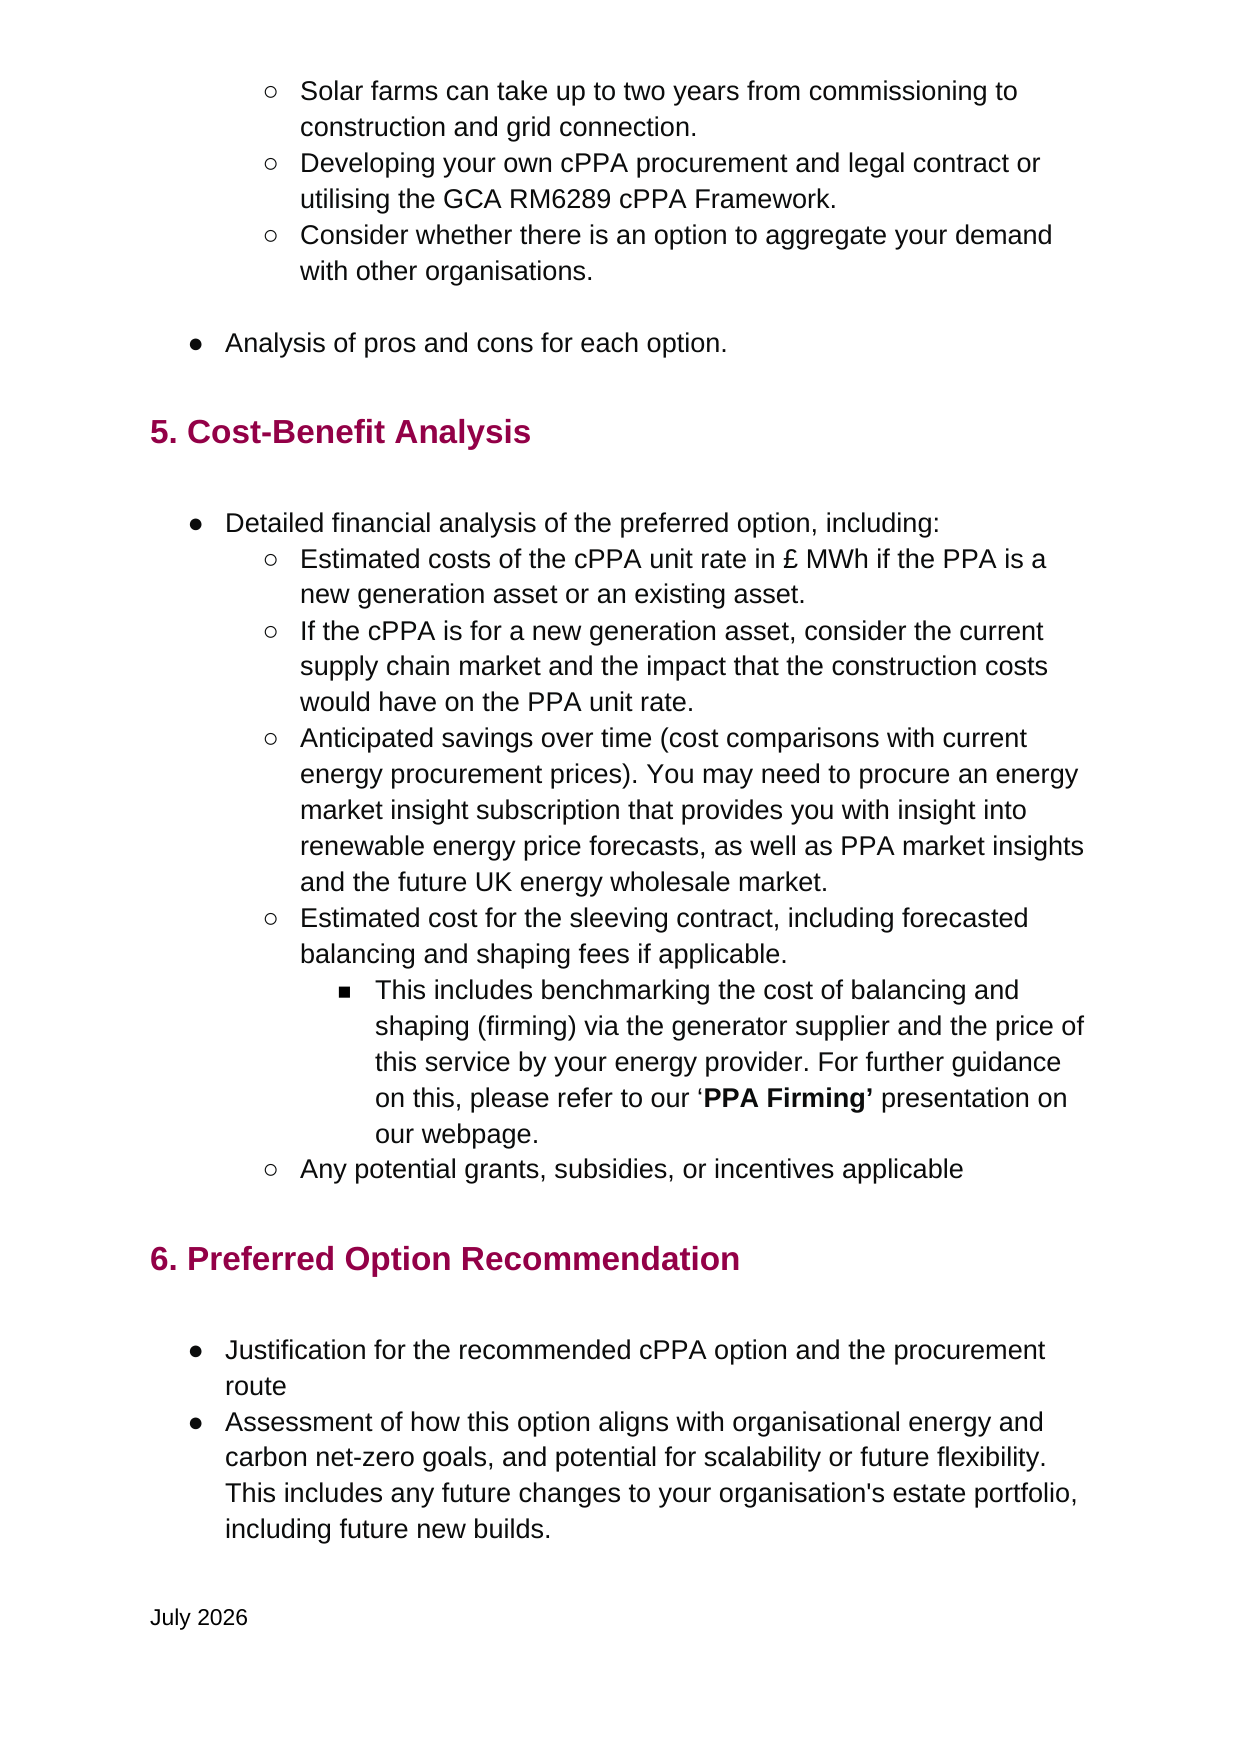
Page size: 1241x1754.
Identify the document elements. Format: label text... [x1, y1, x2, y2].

list Estimated cost for the sleeving contract, including forecasted balancing and shaping fees if applicable. [262, 902, 1095, 969]
list Solar farms can take up to two years from commissioning to construction and grid connection. [262, 75, 1095, 142]
list If the cPPA is for a new generation asset, consider the current supply chain market and the impact that the construction costs would have on the PPA unit rate. [262, 614, 1095, 718]
list Consider whether there is an option to aggregate your demand with other organisations. [262, 219, 1095, 322]
list Analysis of pros and cons for each option. [187, 327, 1095, 358]
list Justification for the recommended cPPA option and the procurement route [187, 1334, 1095, 1401]
text 6. Preferred Option Recommendation [150, 1239, 1095, 1278]
text 5. Cost-Benefit Analysis [150, 412, 1095, 451]
list Developing your own cPPA procurement and legal contract or utilising the GCA RM6289 cPPA Framework. [262, 147, 1095, 214]
list Any potential grants, subsidies, or incentives applicable [262, 1153, 1095, 1185]
list Estimated costs of the cPPA unit rate in £ MWh if the PPA is a new generation asset or an existing asset. [262, 543, 1095, 610]
list Assessment of how this option aligns with organisational energy and carbon net-zero goals, and potential for scalability or future flexibility. This includes any future changes to your organisation's estate portfolio, including future new builds. [187, 1406, 1095, 1544]
list Detailed financial analysis of the preferred option, including: [187, 507, 1095, 538]
list Anticipated savings over time (cost comparisons with current energy procurement prices). You may need to procure an energy market insight subscription that provides you with insight into renewable energy price forecasts, as well as PPA market insights and the future UK energy wholesale market. [262, 722, 1095, 897]
list This includes benchmarking the cost of balancing and shaping (firming) via the generator supplier and the price of this service by your energy provider. For further guidance on this, please refer to our ‘PPA Firming’ presentation on our webpage. [337, 974, 1095, 1149]
